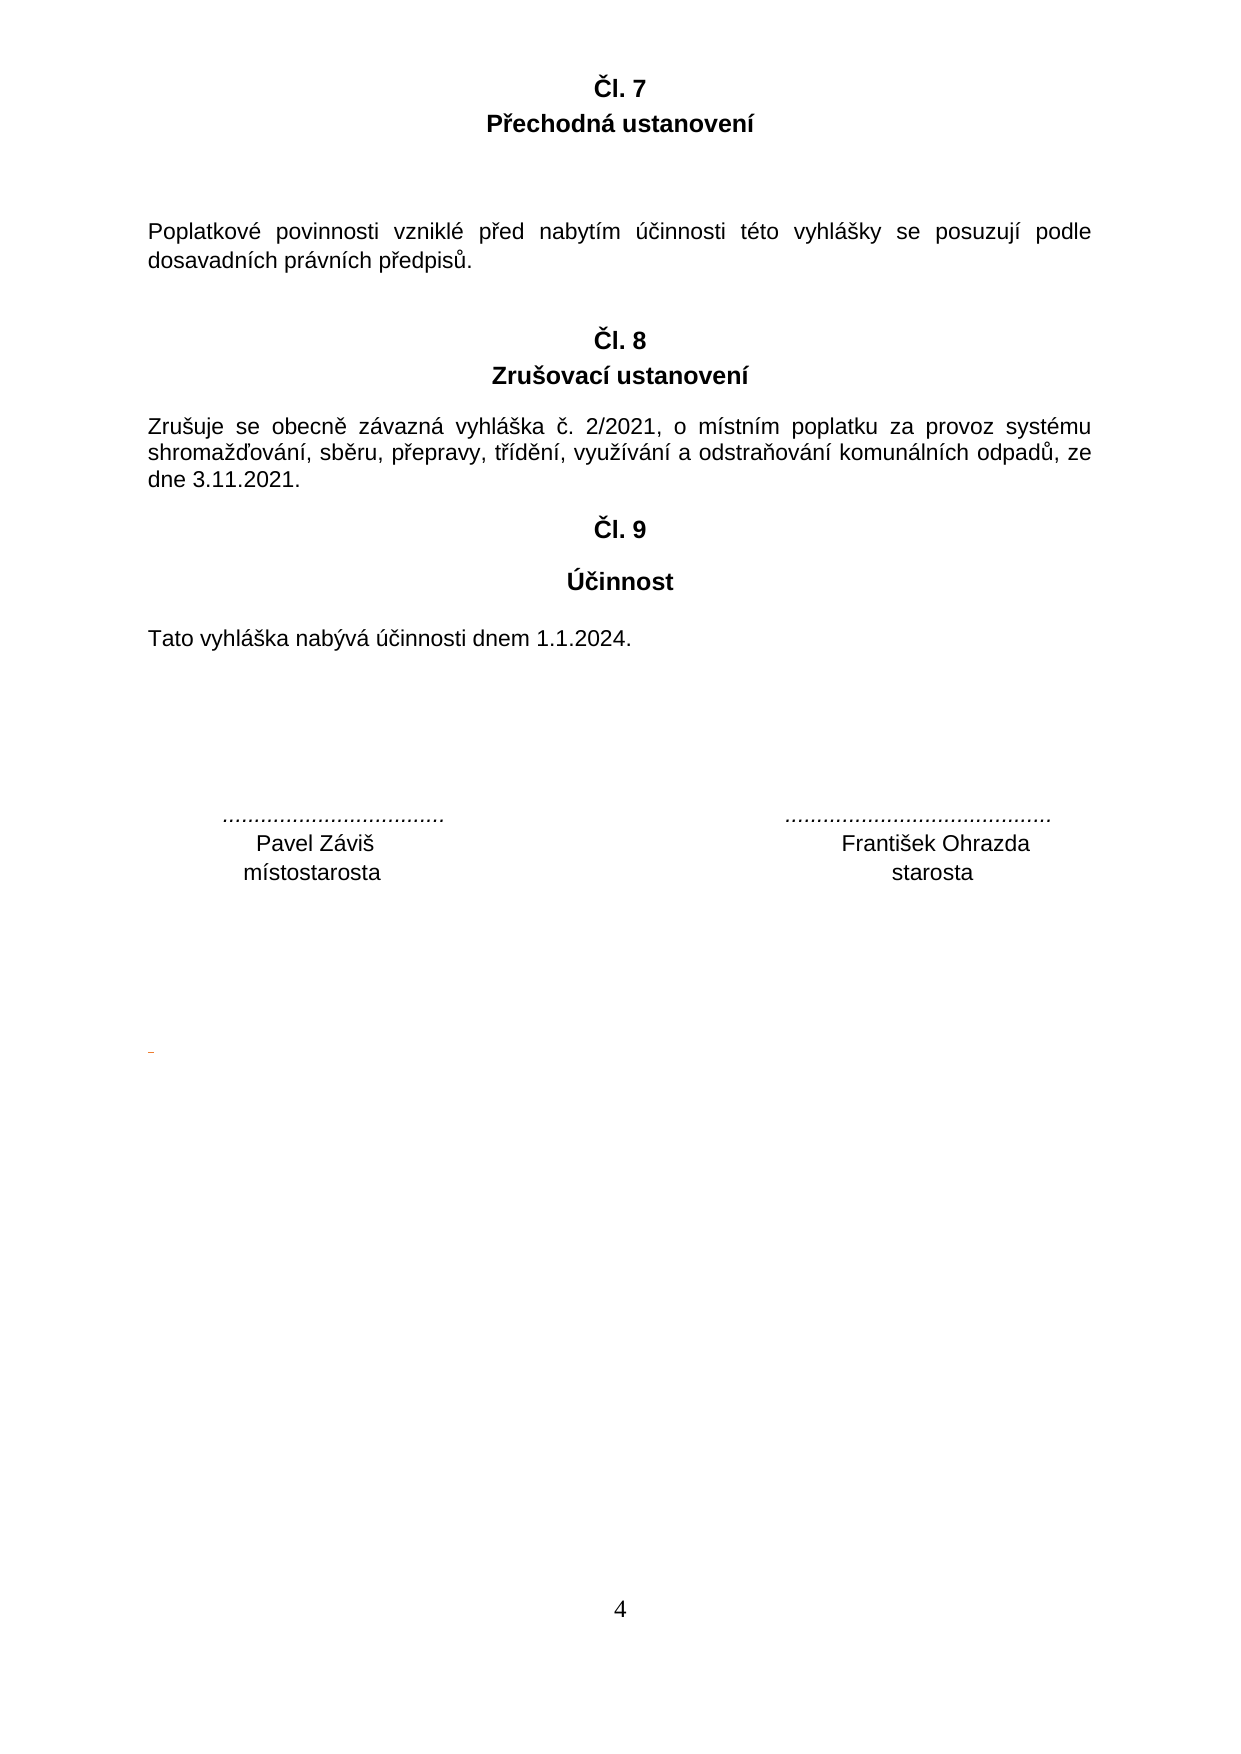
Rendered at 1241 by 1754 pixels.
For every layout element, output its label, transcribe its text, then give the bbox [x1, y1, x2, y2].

text Zrušuje se obecně závazná vyhláška č. 2/2021, o místním poplatku za provoz systému shromažďování, sběru, přepravy, třídění, využívání a odstraňování komunálních odpadů, ze dne 3.11.2021. [148, 413, 1093, 492]
text ................................... .......................................... [148, 801, 1093, 827]
text Čl. 7 [148, 74, 1093, 102]
text Poplatkové povinnosti vzniklé před nabytím účinnosti této vyhlášky se posuzují podle dosavadních právních předpisů. [148, 218, 1093, 274]
text Přechodná ustanovení [148, 109, 1093, 137]
text místostarosta starosta [148, 859, 1093, 885]
text Účinnost [148, 567, 1093, 595]
text Pavel Záviš František Ohrazda [148, 830, 1093, 856]
text Zrušovací ustanovení [148, 361, 1093, 390]
text Tato vyhláška nabývá účinnosti dnem 1.1.2024. [148, 624, 1093, 651]
text Čl. 8 [148, 326, 1093, 355]
text Čl. 9 [148, 515, 1093, 544]
